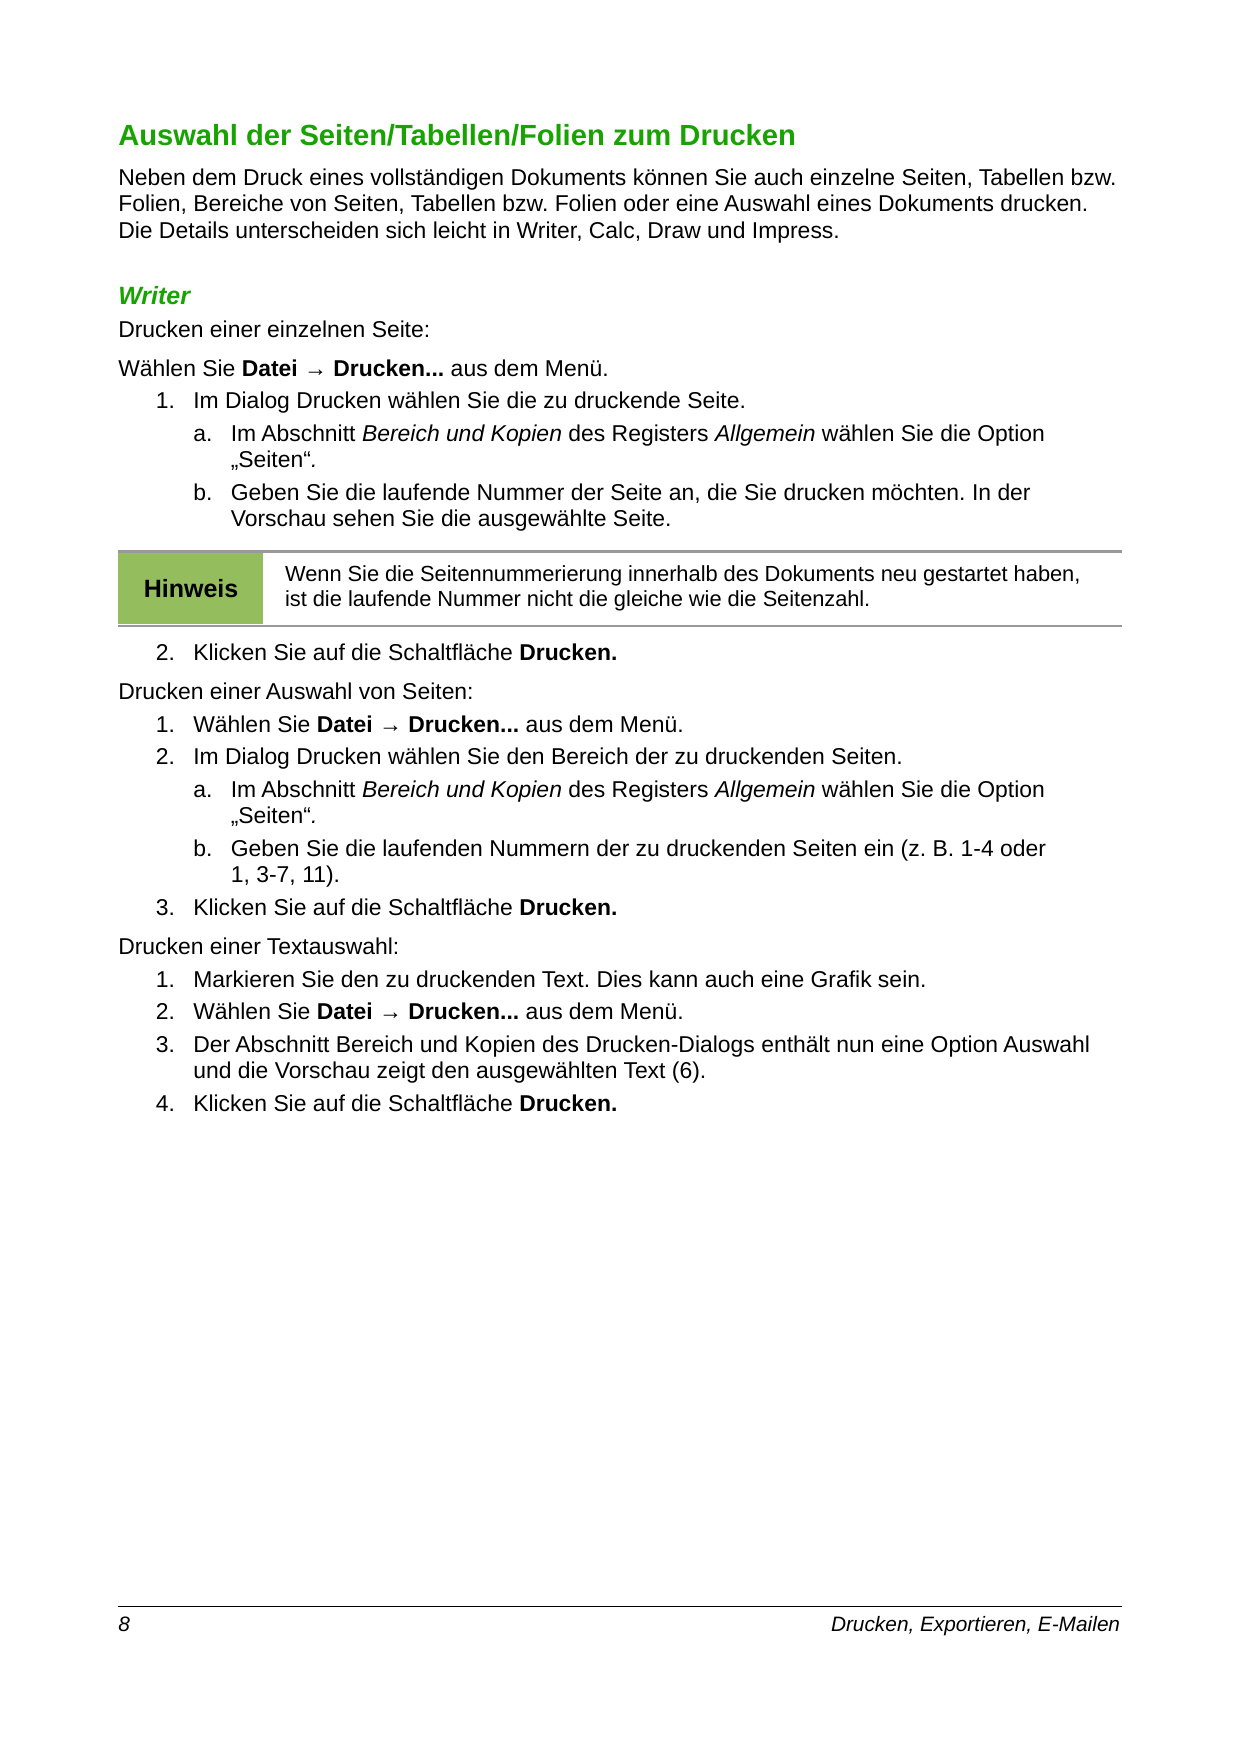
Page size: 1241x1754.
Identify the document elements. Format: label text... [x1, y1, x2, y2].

list Drucken einer Auswahl von Seiten: [118, 678, 1122, 704]
list Klicken Sie auf die Schaltfläche Drucken. [156, 1090, 1122, 1116]
subtitle Auswahl der Seiten/Tabellen/Folien zum Drucken [118, 118, 1122, 152]
list Wählen Sie Datei → Drucken... aus dem Menü. [156, 998, 1122, 1024]
table_header Hinweis [118, 553, 263, 624]
list Drucken einer Textauswahl: [118, 933, 1122, 959]
list Im Abschnitt Bereich und Kopien des Registers Allgemein wählen Sie die Option „Seiten“. [193, 776, 1122, 829]
list Im Dialog Drucken wählen Sie die zu druckende Seite. [156, 387, 1122, 414]
list Geben Sie die laufenden Nummern der zu druckenden Seiten ein (z. B. 1-4 oder 1, 3‑7, 11). [193, 835, 1122, 888]
table_header Wenn Sie die Seitennummerierung innerhalb des Dokuments neu gestartet haben, ist die laufende Nummer nicht die gleiche wie die Seitenzahl. [264, 553, 1122, 624]
text Neben dem Druck eines vollständigen Dokuments können Sie auch einzelne Seiten, Tabellen bzw. Folien, Bereiche von Seiten, Tabellen bzw. Folien oder eine Auswahl eines Dokuments drucken. Die Details unterscheiden sich leicht in Writer, Calc, Draw und Impress. [118, 164, 1122, 243]
list Klicken Sie auf die Schaltfläche Drucken. [156, 639, 1122, 665]
list Im Dialog Drucken wählen Sie den Bereich der zu druckenden Seiten. [156, 743, 1122, 770]
list Klicken Sie auf die Schaltfläche Drucken. [156, 894, 1122, 920]
list Der Abschnitt Bereich und Kopien des Drucken-Dialogs enthält nun eine Option Auswahl und die Vorschau zeigt den ausgewählten Text (Abbildung 6). [156, 1031, 1122, 1083]
list Wählen Sie Datei → Drucken... aus dem Menü. [118, 354, 1122, 381]
list Wählen Sie Datei → Drucken... aus dem Menü. [156, 711, 1122, 737]
list Geben Sie die laufende Nummer der Seite an, die Sie drucken möchten. In der Vorschau sehen Sie die ausgewählte Seite. [193, 479, 1122, 532]
list Im Abschnitt Bereich und Kopien des Registers Allgemein wählen Sie die Option „Seiten“. [193, 420, 1122, 473]
text Drucken einer einzelnen Seite: [118, 316, 1122, 342]
subtitle Writer [118, 281, 1122, 309]
list Markieren Sie den zu druckenden Text. Dies kann auch eine Grafik sein. [156, 966, 1122, 992]
